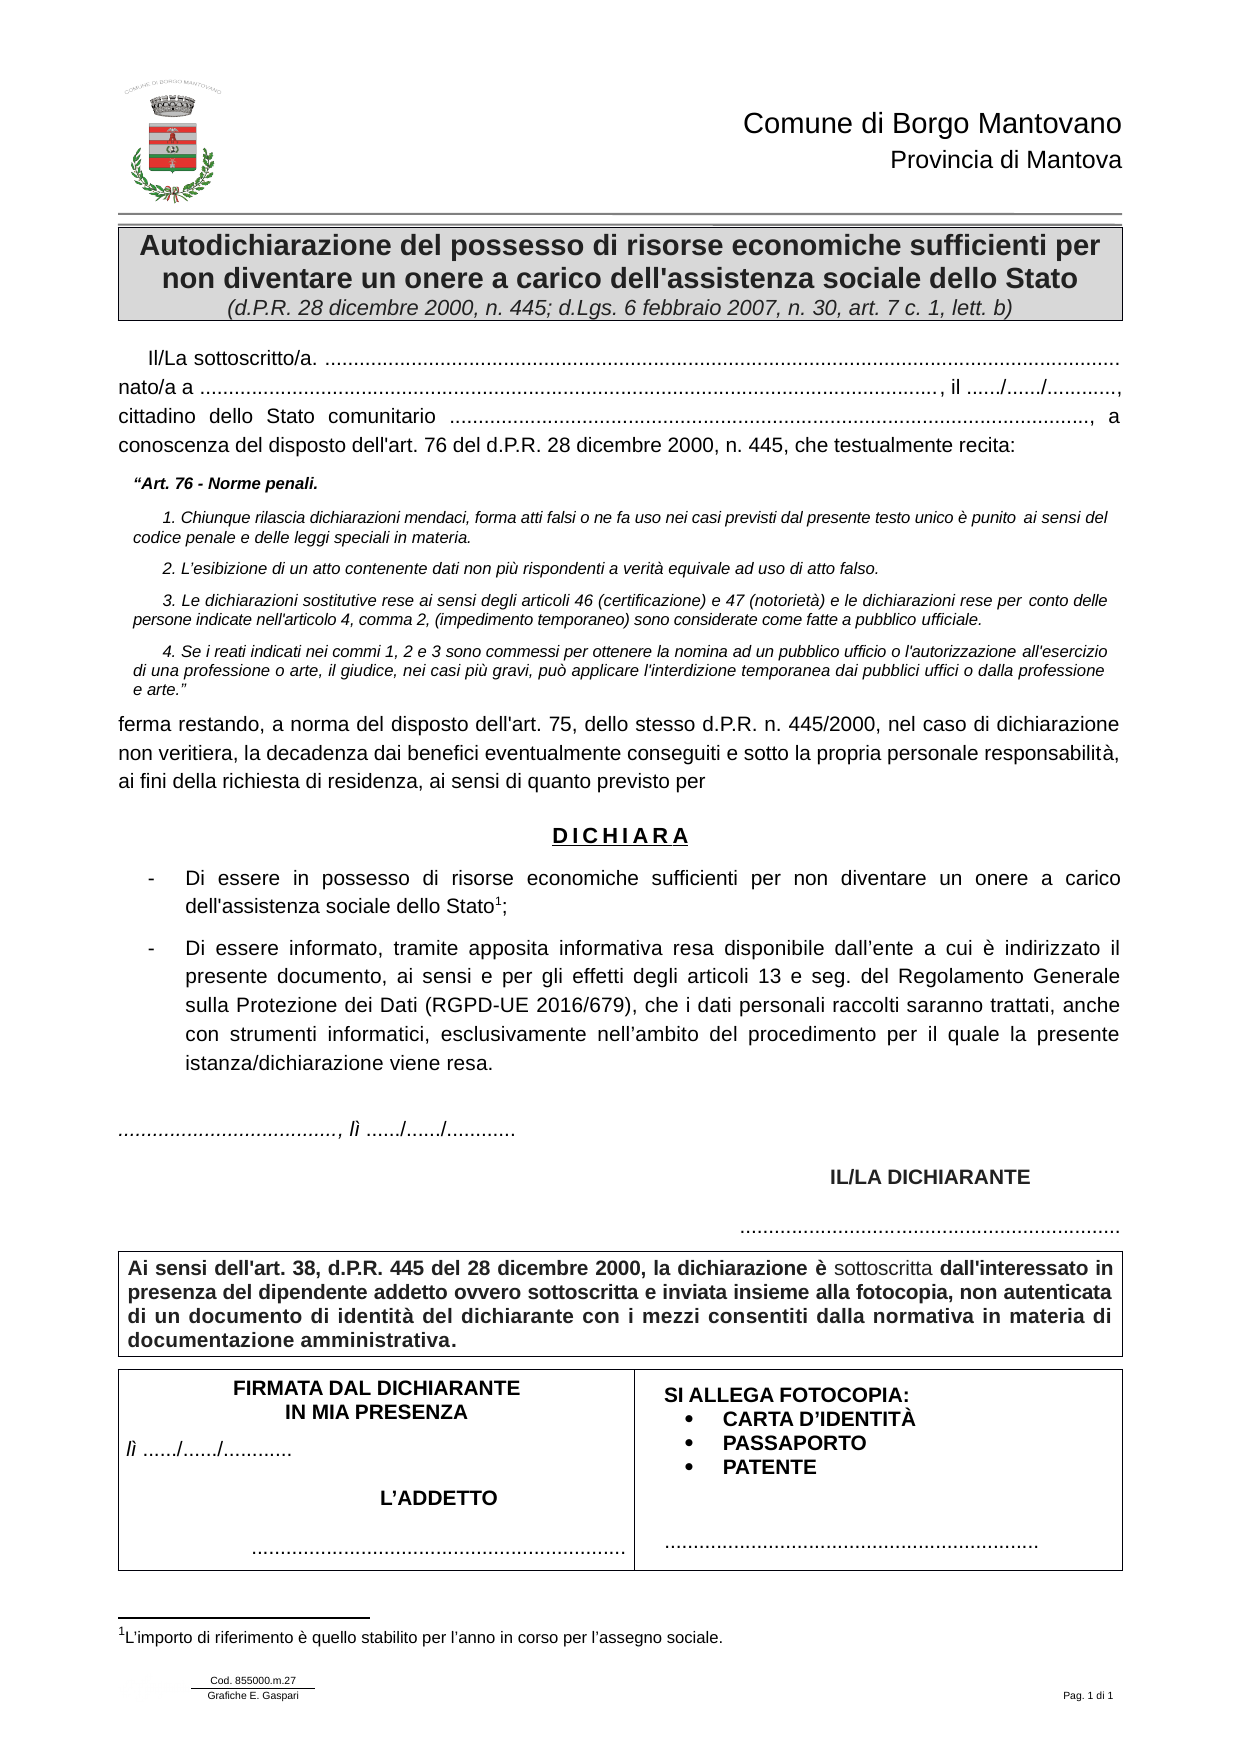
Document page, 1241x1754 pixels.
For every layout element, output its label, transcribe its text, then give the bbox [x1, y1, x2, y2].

text 2. L’esibizione di un atto contenente dati non più rispondenti a verità equivale ad uso di atto falso. [133, 559, 1107, 578]
text IL/LA DICHIARANTE [738, 1165, 1122, 1189]
table_header FIRMATA DAL DICHIARANTE IN MIA PRESENZA lì ....../....../............ L’ADDETTO ................................................................. [119, 1370, 634, 1570]
picture [122, 76, 224, 207]
list Di essere informato, tramite apposita informativa resa disponibile dall’ente a cui è indirizzato il presente documento, ai sensi e per gli effetti degli articoli 13 e seg. del Regolamento Generale sulla Protezione dei Dati (RGPD-UE 2016/679), che i dati personali raccolti saranno trattati, anche con strumenti informatici, esclusivamente nell’ambito del procedimento per il quale la presente istanza/dichiarazione viene resa. [148, 936, 1122, 1074]
text DICHIARA [118, 823, 1122, 848]
table_header Ai sensi dell'art. 38, d.P.R. 445 del 28 dicembre 2000, la dichiarazione è sottoscritta dall'interessato in presenza del dipendente addetto ovvero sottoscritta e inviata insieme alla fotocopia, non autenticata di un documento di identità del dichiarante con i mezzi consentiti dalla normativa in materia di documentazione amministrativa. [119, 1252, 1122, 1356]
text Comune di Borgo Mantovano [224, 106, 1122, 140]
text 4. Se i reati indicati nei commi 1, 2 e 3 sono commessi per ottenere la nomina ad un pubblico ufficio o l'autorizzazione all'esercizio di una professione o arte, il giudice, nei casi più gravi, può applicare l'interdizione temporanea dai pubblici uffici o dalla professione e arte.” [133, 642, 1107, 699]
text 1. Chiunque rilascia dichiarazioni mendaci, forma atti falsi o ne fa uso nei casi previsti dal presente testo unico è punito ai sensi del codice penale e delle leggi speciali in materia. [133, 508, 1107, 547]
list L’importo di riferimento è quello stabilito per l’anno in corso per l’assegno sociale. [118, 1624, 1122, 1648]
text .................................................................. [738, 1214, 1122, 1238]
table_header SI ALLEGA FOTOCOPIA: CARTA D’IDENTITÀ PASSAPORTO PATENTE ................................................................. [635, 1370, 1122, 1570]
text ai fini della richiesta di residenza, ai sensi di quanto previsto per [118, 769, 1122, 793]
list Di essere in possesso di risorse economiche sufficienti per non diventare un onere a carico dell'assistenza sociale dello Stato; [148, 866, 1122, 918]
text Il/La sottoscritto/a. .......................................................................................................................................... nato/a a ................................................................................................................................, il ....../....../............, cittadino dello Stato comunitario ..............................................................................................................., a conoscenza del disposto dell'art. 76 del d.P.R. 28 dicembre 2000, n. 445, che testualmente recita: [118, 346, 1122, 456]
text Provincia di Mantova [224, 145, 1122, 174]
text ......................................, lì ....../....../............ [118, 1117, 1122, 1141]
text “Art. 76 - Norme penali. [133, 474, 1107, 493]
table_header Autodichiarazione del possesso di risorse economiche sufficienti per non diventare un onere a carico dell'assistenza sociale dello Stato (d.P.R. 28 dicembre 2000, n. 445; d.Lgs. 6 febbraio 2007, n. 30, art. 7 c. 1, lett. b) [119, 228, 1122, 320]
text ferma restando, a norma del disposto dell'art. 75, dello stesso d.P.R. n. 445/2000, nel caso di dichiarazione non veritiera, la decadenza dai benefici eventualmente conseguiti e sotto la propria personale responsabilità, [118, 712, 1122, 764]
text 3. Le dichiarazioni sostitutive rese ai sensi degli articoli 46 (certificazione) e 47 (notorietà) e le dichiarazioni rese per conto delle persone indicate nell'articolo 4, comma 2, (impedimento temporaneo) sono considerate come fatte a pubblico ufficiale. [133, 591, 1107, 629]
